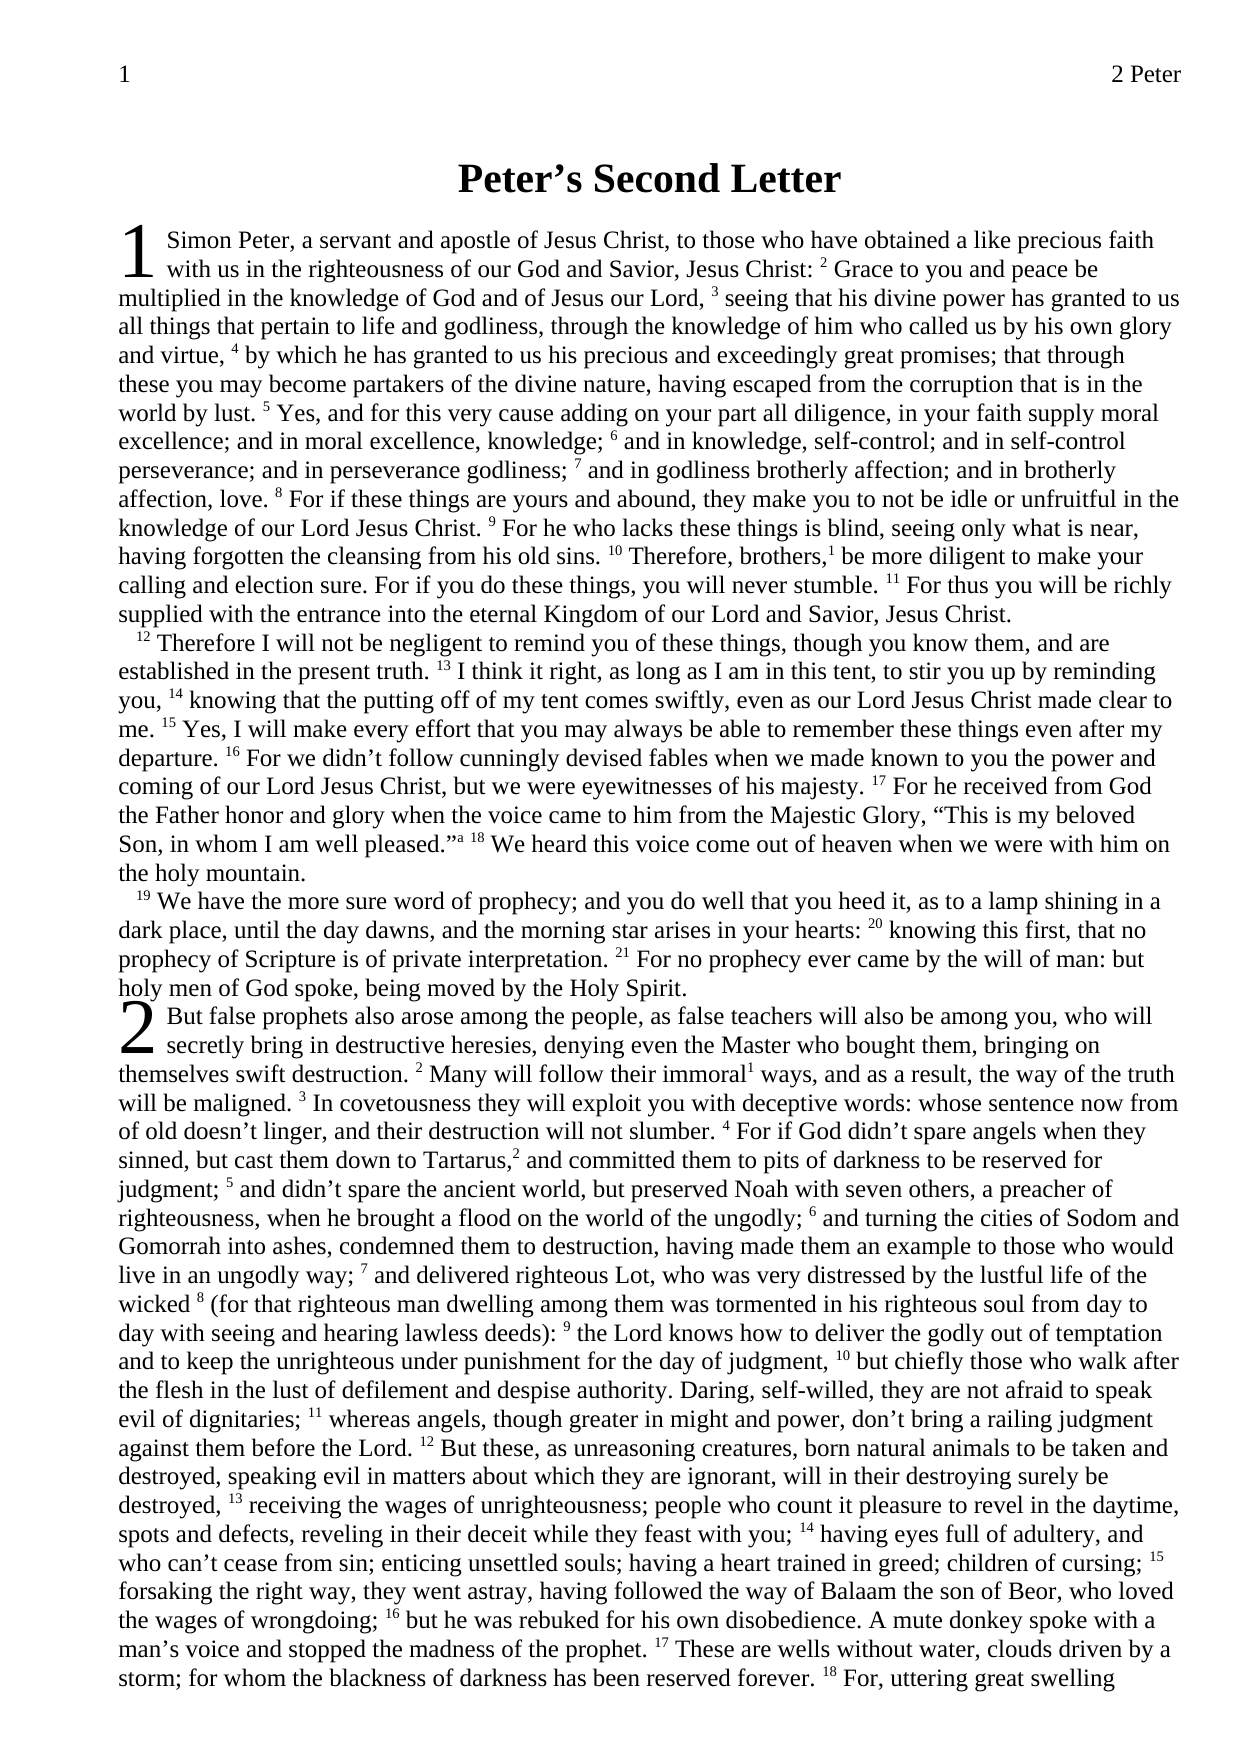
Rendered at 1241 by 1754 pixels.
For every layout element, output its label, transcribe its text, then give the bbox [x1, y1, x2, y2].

text Peter’s Second Letter [118, 153, 1181, 201]
text 19 We have the more sure word of prophecy; and you do well that you heed it, as to a lamp shining in a dark place, until the day dawns, and the morning star arises in your hearts: 20 knowing this first, that no prophecy of Scripture is of private interpretation. 21 For no prophecy ever came by the will of man: but holy men of God spoke, being moved by the Holy Spirit. [118, 886, 1181, 1001]
text 1Simon Peter, a servant and apostle of Jesus Christ, to those who have obtained a like precious faith with us in the righteousness of our God and Savior, Jesus Christ: 2 Grace to you and peace be multiplied in the knowledge of God and of Jesus our Lord, 3 seeing that his divine power has granted to us all things that pertain to life and godliness, through the knowledge of him who called us by his own glory and virtue, 4 by which he has granted to us his precious and exceedingly great promises; that through these you may become partakers of the divine nature, having escaped from the corruption that is in the world by lust. 5 Yes, and for this very cause adding on your part all diligence, in your faith supply moral excellence; and in moral excellence, knowledge; 6 and in knowledge, self-control; and in self-control perseverance; and in perseverance godliness; 7 and in godliness brotherly affection; and in brotherly affection, love. 8 For if these things are yours and abound, they make you to not be idle or unfruitful in the knowledge of our Lord Jesus Christ. 9 For he who lacks these things is blind, seeing only what is near, having forgotten the cleansing from his old sins. 10 Therefore, brothers,1 be more diligent to make your calling and election sure. For if you do these things, you will never stumble. 11 For thus you will be richly supplied with the entrance into the eternal Kingdom of our Lord and Savior, Jesus Christ. [118, 225, 1181, 628]
text 2But false prophets also arose among the people, as false teachers will also be among you, who will secretly bring in destructive heresies, denying even the Master who bought them, bringing on themselves swift destruction. 2 Many will follow their immoral1 ways, and as a result, the way of the truth will be maligned. 3 In covetousness they will exploit you with deceptive words: whose sentence now from of old doesn’t linger, and their destruction will not slumber. 4 For if God didn’t spare angels when they sinned, but cast them down to Tartarus,2 and committed them to pits of darkness to be reserved for judgment; 5 and didn’t spare the ancient world, but preserved Noah with seven others, a preacher of righteousness, when he brought a flood on the world of the ungodly; 6 and turning the cities of Sodom and Gomorrah into ashes, condemned them to destruction, having made them an example to those who would live in an ungodly way; 7 and delivered righteous Lot, who was very distressed by the lustful life of the wicked 8 (for that righteous man dwelling among them was tormented in his righteous soul from day to day with seeing and hearing lawless deeds): 9 the Lord knows how to deliver the godly out of temptation and to keep the unrighteous under punishment for the day of judgment, 10 but chiefly those who walk after the flesh in the lust of defilement and despise authority. Daring, self-willed, they are not afraid to speak evil of dignitaries; 11 whereas angels, though greater in might and power, don’t bring a railing judgment against them before the Lord. 12 But these, as unreasoning creatures, born natural animals to be taken and destroyed, speaking evil in matters about which they are ignorant, will in their destroying surely be destroyed, 13 receiving the wages of unrighteousness; people who count it pleasure to revel in the daytime, spots and defects, reveling in their deceit while they feast with you; 14 having eyes full of adultery, and who can’t cease from sin; enticing unsettled souls; having a heart trained in greed; children of cursing; 15 forsaking the right way, they went astray, having followed the way of Balaam the son of Beor, who loved the wages of wrongdoing; 16 but he was rebuked for his own disobedience. A mute donkey spoke with a man’s voice and stopped the madness of the prophet. 17 These are wells without water, clouds driven by a storm; for whom the blackness of darkness has been reserved forever. 18 For, uttering great swelling [118, 1001, 1181, 1691]
text 12 Therefore I will not be negligent to remind you of these things, though you know them, and are established in the present truth. 13 I think it right, as long as I am in this tent, to stir you up by reminding you, 14 knowing that the putting off of my tent comes swiftly, even as our Lord Jesus Christ made clear to me. 15 Yes, I will make every effort that you may always be able to remember these things even after my departure. 16 For we didn’t follow cunningly devised fables when we made known to you the power and coming of our Lord Jesus Christ, but we were eyewitnesses of his majesty. 17 For he received from God the Father honor and glory when the voice came to him from the Majestic Glory, “This is my beloved Son, in whom I am well pleased.”a 18 We heard this voice come out of heaven when we were with him on the holy mountain. [118, 628, 1181, 886]
